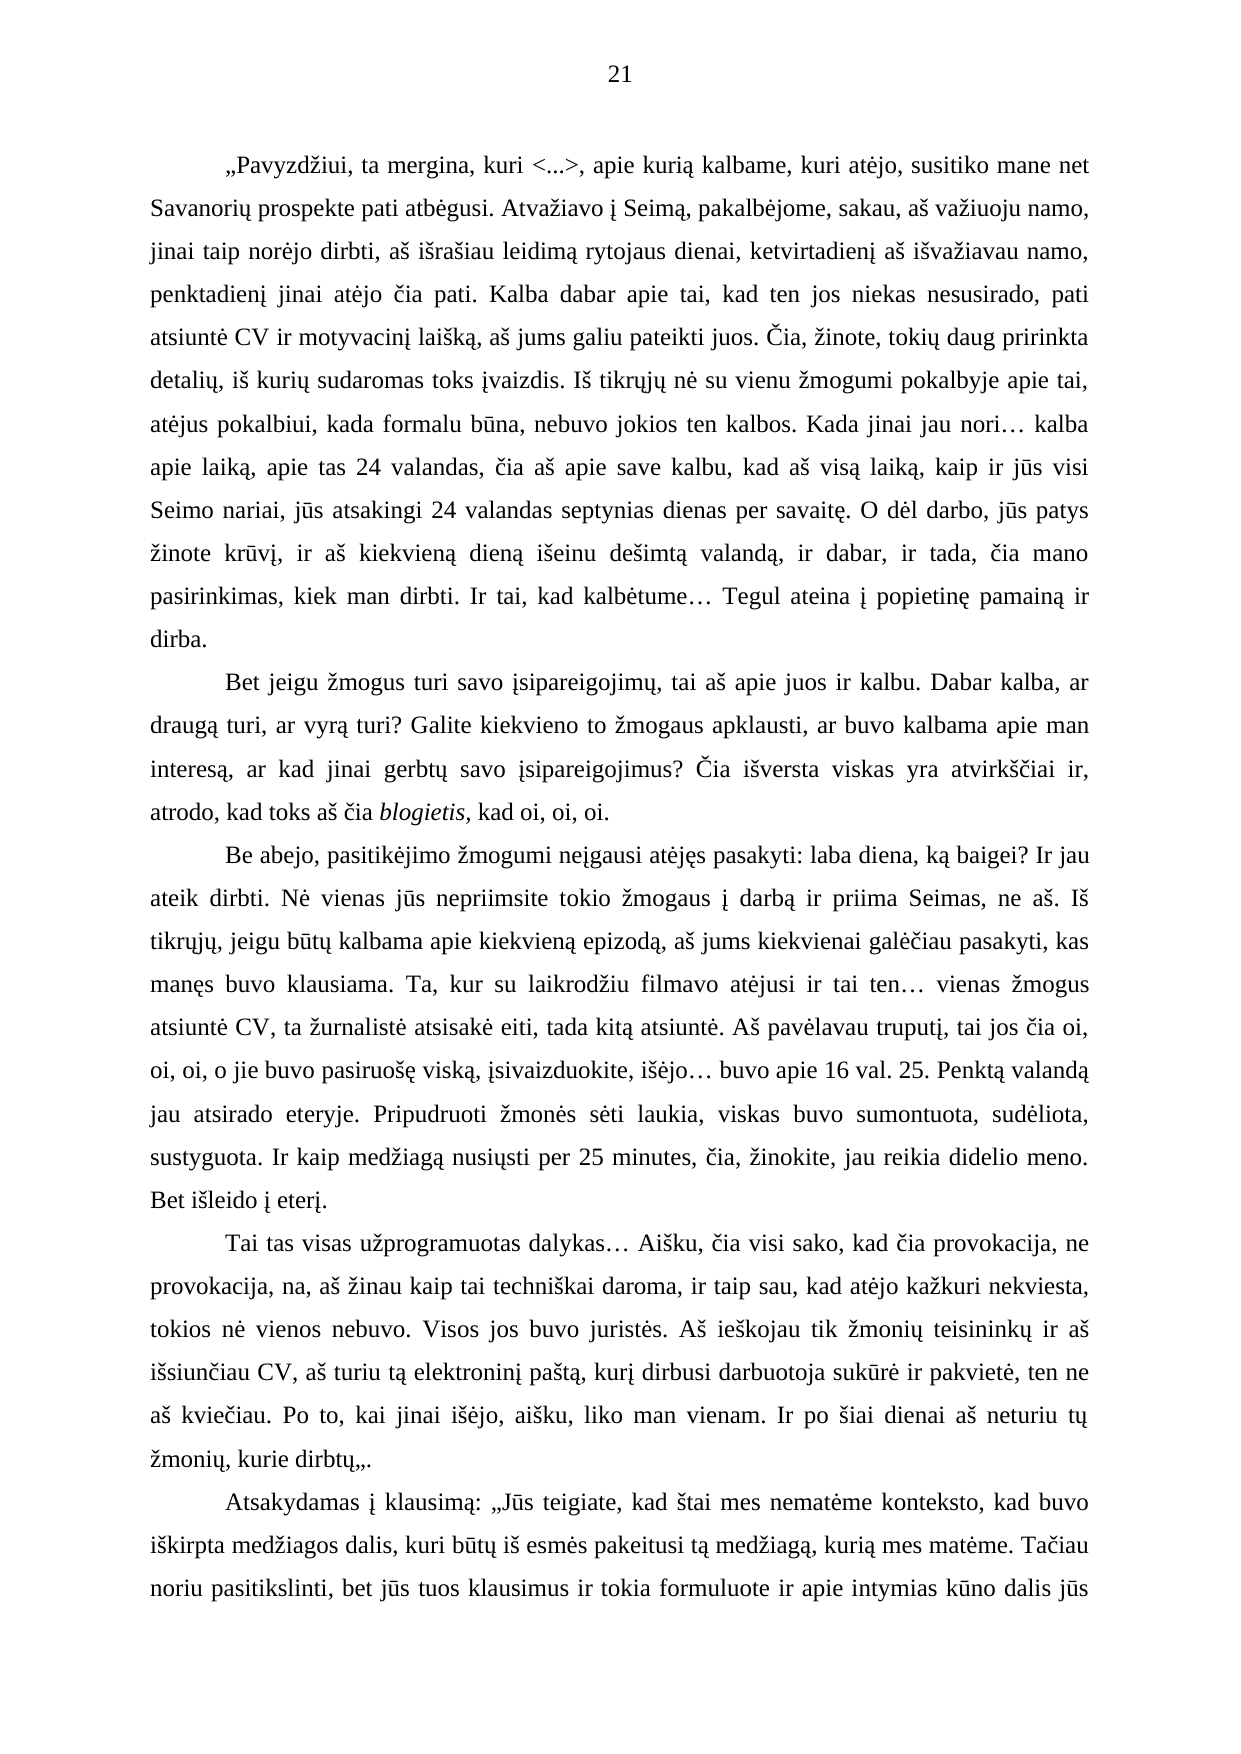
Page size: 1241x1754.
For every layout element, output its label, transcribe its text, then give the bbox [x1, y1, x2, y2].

text Bet jeigu žmogus turi savo įsipareigojimų, tai aš apie juos ir kalbu. Dabar kalba, ar draugą turi, ar vyrą turi? Galite kiekvieno to žmogaus apklausti, ar buvo kalbama apie man interesą, ar kad jinai gerbtų savo įsipareigojimus? Čia išversta viskas yra atvirkščiai ir, atrodo, kad toks aš čia blogietis, kad oi, oi, oi. [150, 667, 1090, 826]
text Atsakydamas į klausimą: „Jūs teigiate, kad štai mes nematėme konteksto, kad buvo iškirpta medžiagos dalis, kuri būtų iš esmės pakeitusi tą medžiagą, kurią mes matėme. Tačiau noriu pasitikslinti, bet jūs tuos klausimus ir tokia formuluote ir apie intymias kūno dalis jūs [150, 1487, 1090, 1602]
text Tai tas visas užprogramuotas dalykas… Aišku, čia visi sako, kad čia provokacija, ne provokacija, na, aš žinau kaip tai techniškai daroma, ir taip sau, kad atėjo kažkuri nekviesta, tokios nė vienos nebuvo. Visos jos buvo juristės. Aš ieškojau tik žmonių teisininkų ir aš išsiunčiau CV, aš turiu tą elektroninį paštą, kurį dirbusi darbuotoja sukūrė ir pakvietė, ten ne aš kviečiau. Po to, kai jinai išėjo, aišku, liko man vienam. Ir po šiai dienai aš neturiu tų žmonių, kurie dirbtų„. [150, 1228, 1090, 1472]
text Be abejo, pasitikėjimo žmogumi neįgausi atėjęs pasakyti: laba diena, ką baigei? Ir jau ateik dirbti. Nė vienas jūs nepriimsite tokio žmogaus į darbą ir priima Seimas, ne aš. Iš tikrųjų, jeigu būtų kalbama apie kiekvieną epizodą, aš jums kiekvienai galėčiau pasakyti, kas manęs buvo klausiama. Ta, kur su laikrodžiu filmavo atėjusi ir tai ten… vienas žmogus atsiuntė CV, ta žurnalistė atsisakė eiti, tada kitą atsiuntė. Aš pavėlavau truputį, tai jos čia oi, oi, oi, o jie buvo pasiruošę viską, įsivaizduokite, išėjo… buvo apie 16 val. 25. Penktą valandą jau atsirado eteryje. Pripudruoti žmonės sėti laukia, viskas buvo sumontuota, sudėliota, sustyguota. Ir kaip medžiagą nusiųsti per 25 minutes, čia, žinokite, jau reikia didelio meno. Bet išleido į eterį. [150, 840, 1090, 1214]
text „Pavyzdžiui, ta mergina, kuri <...>, apie kurią kalbame, kuri atėjo, susitiko mane net Savanorių prospekte pati atbėgusi. Atvažiavo į Seimą, pakalbėjome, sakau, aš važiuoju namo, jinai taip norėjo dirbti, aš išrašiau leidimą rytojaus dienai, ketvirtadienį aš išvažiavau namo, penktadienį jinai atėjo čia pati. Kalba dabar apie tai, kad ten jos niekas nesusirado, pati atsiuntė CV ir motyvacinį laišką, aš jums galiu pateikti juos. Čia, žinote, tokių daug pririnkta detalių, iš kurių sudaromas toks įvaizdis. Iš tikrųjų nė su vienu žmogumi pokalbyje apie tai, atėjus pokalbiui, kada formalu būna, nebuvo jokios ten kalbos. Kada jinai jau nori… kalba apie laiką, apie tas 24 valandas, čia aš apie save kalbu, kad aš visą laiką, kaip ir jūs visi Seimo nariai, jūs atsakingi 24 valandas septynias dienas per savaitę. O dėl darbo, jūs patys žinote krūvį, ir aš kiekvieną dieną išeinu dešimtą valandą, ir dabar, ir tada, čia mano pasirinkimas, kiek man dirbti. Ir tai, kad kalbėtume… Tegul ateina į popietinę pamainą ir dirba. [150, 150, 1090, 653]
